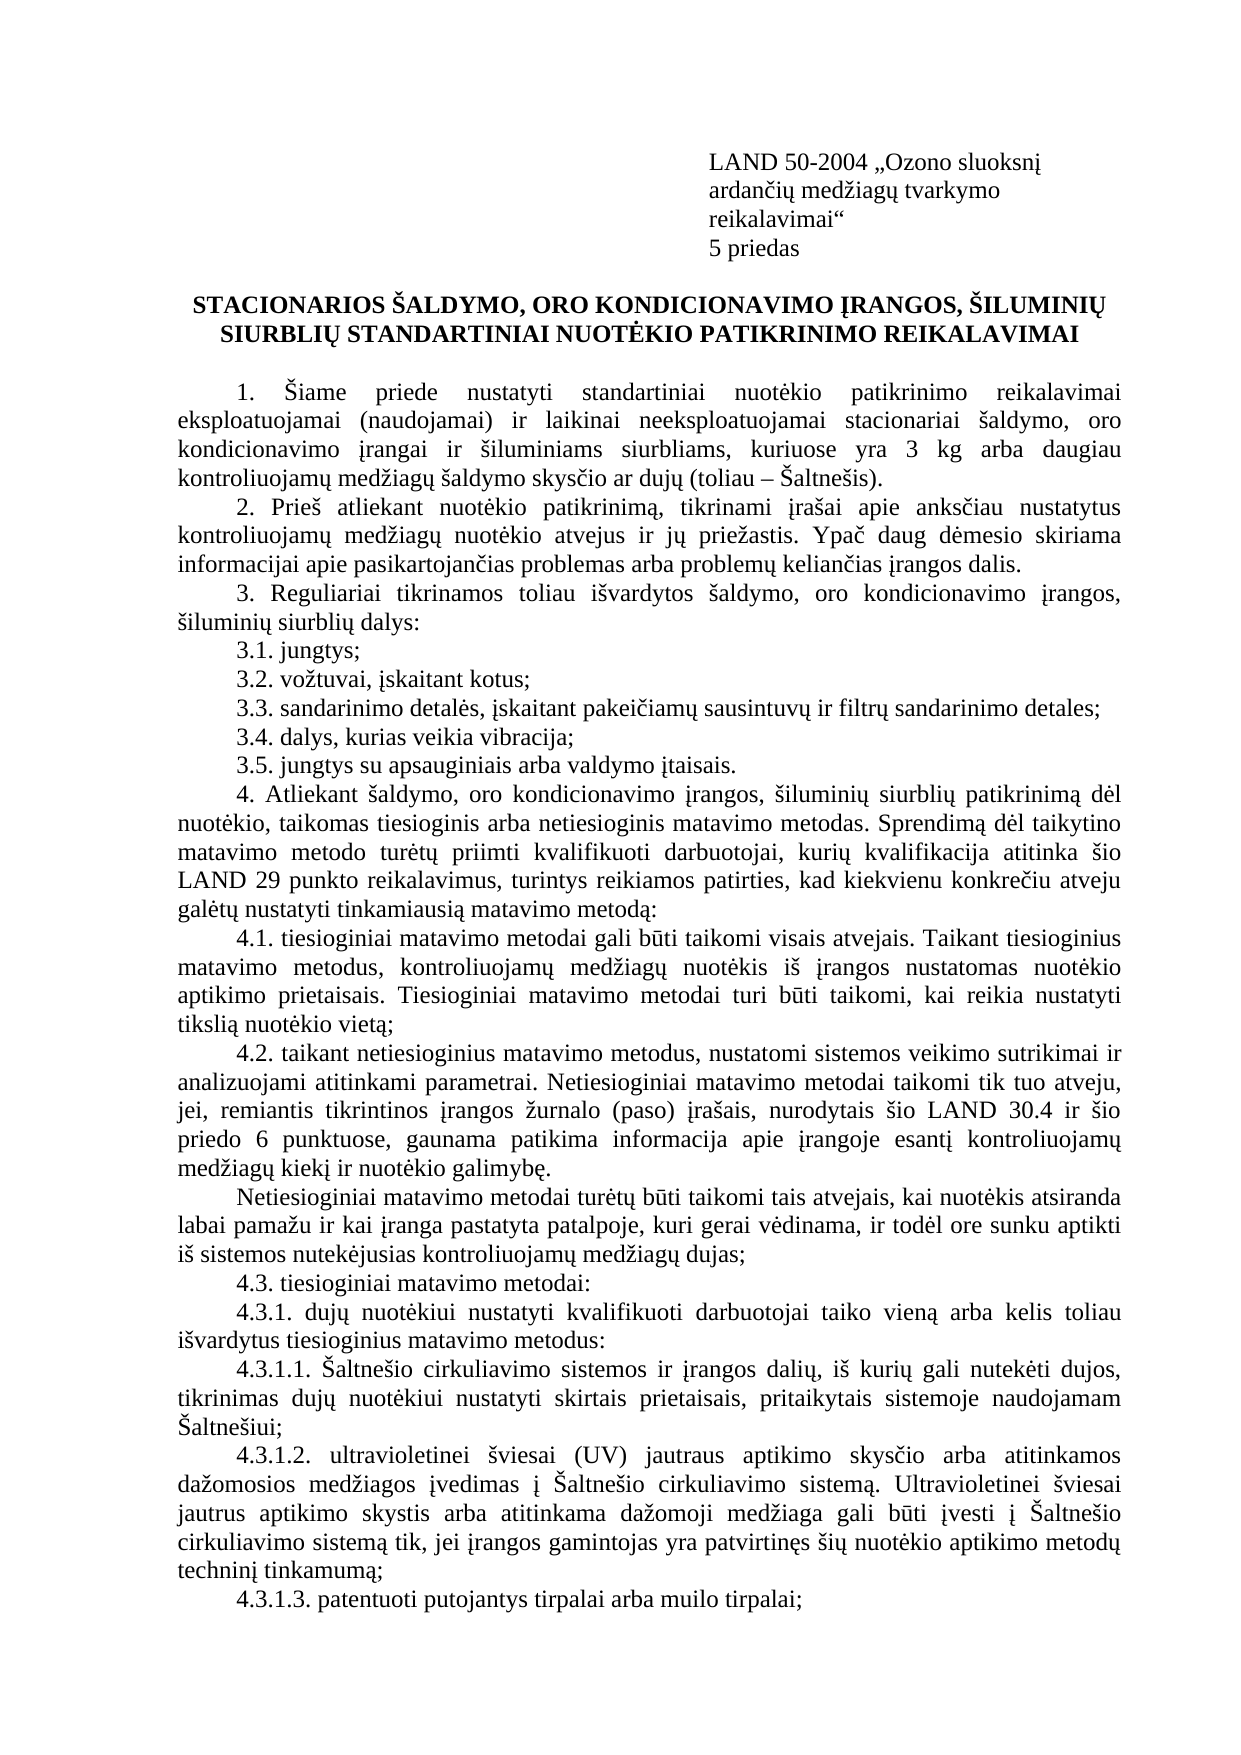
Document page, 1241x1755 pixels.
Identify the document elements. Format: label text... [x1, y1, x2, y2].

text 3. Reguliariai tikrinamos toliau išvardytos šaldymo, oro kondicionavimo įrangos, šiluminių siurblių dalys: [177, 578, 1122, 636]
text 4.3. tiesioginiai matavimo metodai: [177, 1268, 1122, 1297]
text 1. Šiame priede nustatyti standartiniai nuotėkio patikrinimo reikalavimai eksploatuojamai (naudojamai) ir laikinai neeksploatuojamai stacionariai šaldymo, oro kondicionavimo įrangai ir šiluminiams siurbliams, kuriuose yra 3 kg arba daugiau kontroliuojamų medžiagų šaldymo skysčio ar dujų (toliau – Šaltnešis). [177, 377, 1122, 492]
text STACIONARIOS ŠALDYMO, ORO KONDICIONAVIMO ĮRANGOS, ŠILUMINIŲ SIURBLIŲ STANDARTINIAI NUOTĖKIO PATIKRINIMO REIKALAVIMAI [177, 291, 1122, 348]
text Netiesioginiai matavimo metodai turėtų būti taikomi tais atvejais, kai nuotėkis atsiranda labai pamažu ir kai įranga pastatyta patalpoje, kuri gerai vėdinama, ir todėl ore sunku aptikti iš sistemos nutekėjusias kontroliuojamų medžiagų dujas; [177, 1182, 1122, 1268]
text 2. Prieš atliekant nuotėkio patikrinimą, tikrinami įrašai apie anksčiau nustatytus kontroliuojamų medžiagų nuotėkio atvejus ir jų priežastis. Ypač daug dėmesio skiriama informacijai apie pasikartojančias problemas arba problemų keliančias įrangos dalis. [177, 492, 1122, 578]
text 3.4. dalys, kurias veikia vibracija; [177, 722, 1122, 751]
text 4.3.1.2. ultravioletinei šviesai (UV) jautraus aptikimo skysčio arba atitinkamos dažomosios medžiagos įvedimas į Šaltnešio cirkuliavimo sistemą. Ultravioletinei šviesai jautrus aptikimo skystis arba atitinkama dažomoji medžiaga gali būti įvesti į Šaltnešio cirkuliavimo sistemą tik, jei įrangos gamintojas yra patvirtinęs šių nuotėkio aptikimo metodų techninį tinkamumą; [177, 1441, 1122, 1584]
text 4.2. taikant netiesioginius matavimo metodus, nustatomi sistemos veikimo sutrikimai ir analizuojami atitinkami parametrai. Netiesioginiai matavimo metodai taikomi tik tuo atveju, jei, remiantis tikrintinos įrangos žurnalo (paso) įrašais, nurodytais šio LAND 30.4 ir šio priedo 6 punktuose, gaunama patikima informacija apie įrangoje esantį kontroliuojamų medžiagų kiekį ir nuotėkio galimybę. [177, 1038, 1122, 1182]
text 3.3. sandarinimo detalės, įskaitant pakeičiamų sausintuvų ir filtrų sandarinimo detales; [177, 693, 1122, 722]
text 3.1. jungtys; [177, 636, 1122, 664]
text 4. Atliekant šaldymo, oro kondicionavimo įrangos, šiluminių siurblių patikrinimą dėl nuotėkio, taikomas tiesioginis arba netiesioginis matavimo metodas. Sprendimą dėl taikytino matavimo metodo turėtų priimti kvalifikuoti darbuotojai, kurių kvalifikacija atitinka šio LAND 29 punkto reikalavimus, turintys reikiamos patirties, kad kiekvienu konkrečiu atveju galėtų nustatyti tinkamiausią matavimo metodą: [177, 779, 1122, 923]
text 4.3.1.1. Šaltnešio cirkuliavimo sistemos ir įrangos dalių, iš kurių gali nutekėti dujos, tikrinimas dujų nuotėkiui nustatyti skirtais prietaisais, pritaikytais sistemoje naudojamam Šaltnešiui; [177, 1354, 1122, 1441]
text 4.3.1. dujų nuotėkiui nustatyti kvalifikuoti darbuotojai taiko vieną arba kelis toliau išvardytus tiesioginius matavimo metodus: [177, 1297, 1122, 1354]
text LAND 50-2004 „Ozono sluoksnį [177, 147, 1122, 176]
text ardančių medžiagų tvarkymo [177, 176, 1122, 204]
text 4.1. tiesioginiai matavimo metodai gali būti taikomi visais atvejais. Taikant tiesioginius matavimo metodus, kontroliuojamų medžiagų nuotėkis iš įrangos nustatomas nuotėkio aptikimo prietaisais. Tiesioginiai matavimo metodai turi būti taikomi, kai reikia nustatyti tikslią nuotėkio vietą; [177, 923, 1122, 1038]
text 3.2. vožtuvai, įskaitant kotus; [177, 664, 1122, 693]
text 5 priedas [177, 233, 1122, 262]
text 3.5. jungtys su apsauginiais arba valdymo įtaisais. [177, 751, 1122, 779]
text 4.3.1.3. patentuoti putojantys tirpalai arba muilo tirpalai; [177, 1584, 1122, 1613]
text reikalavimai“ [177, 204, 1122, 233]
